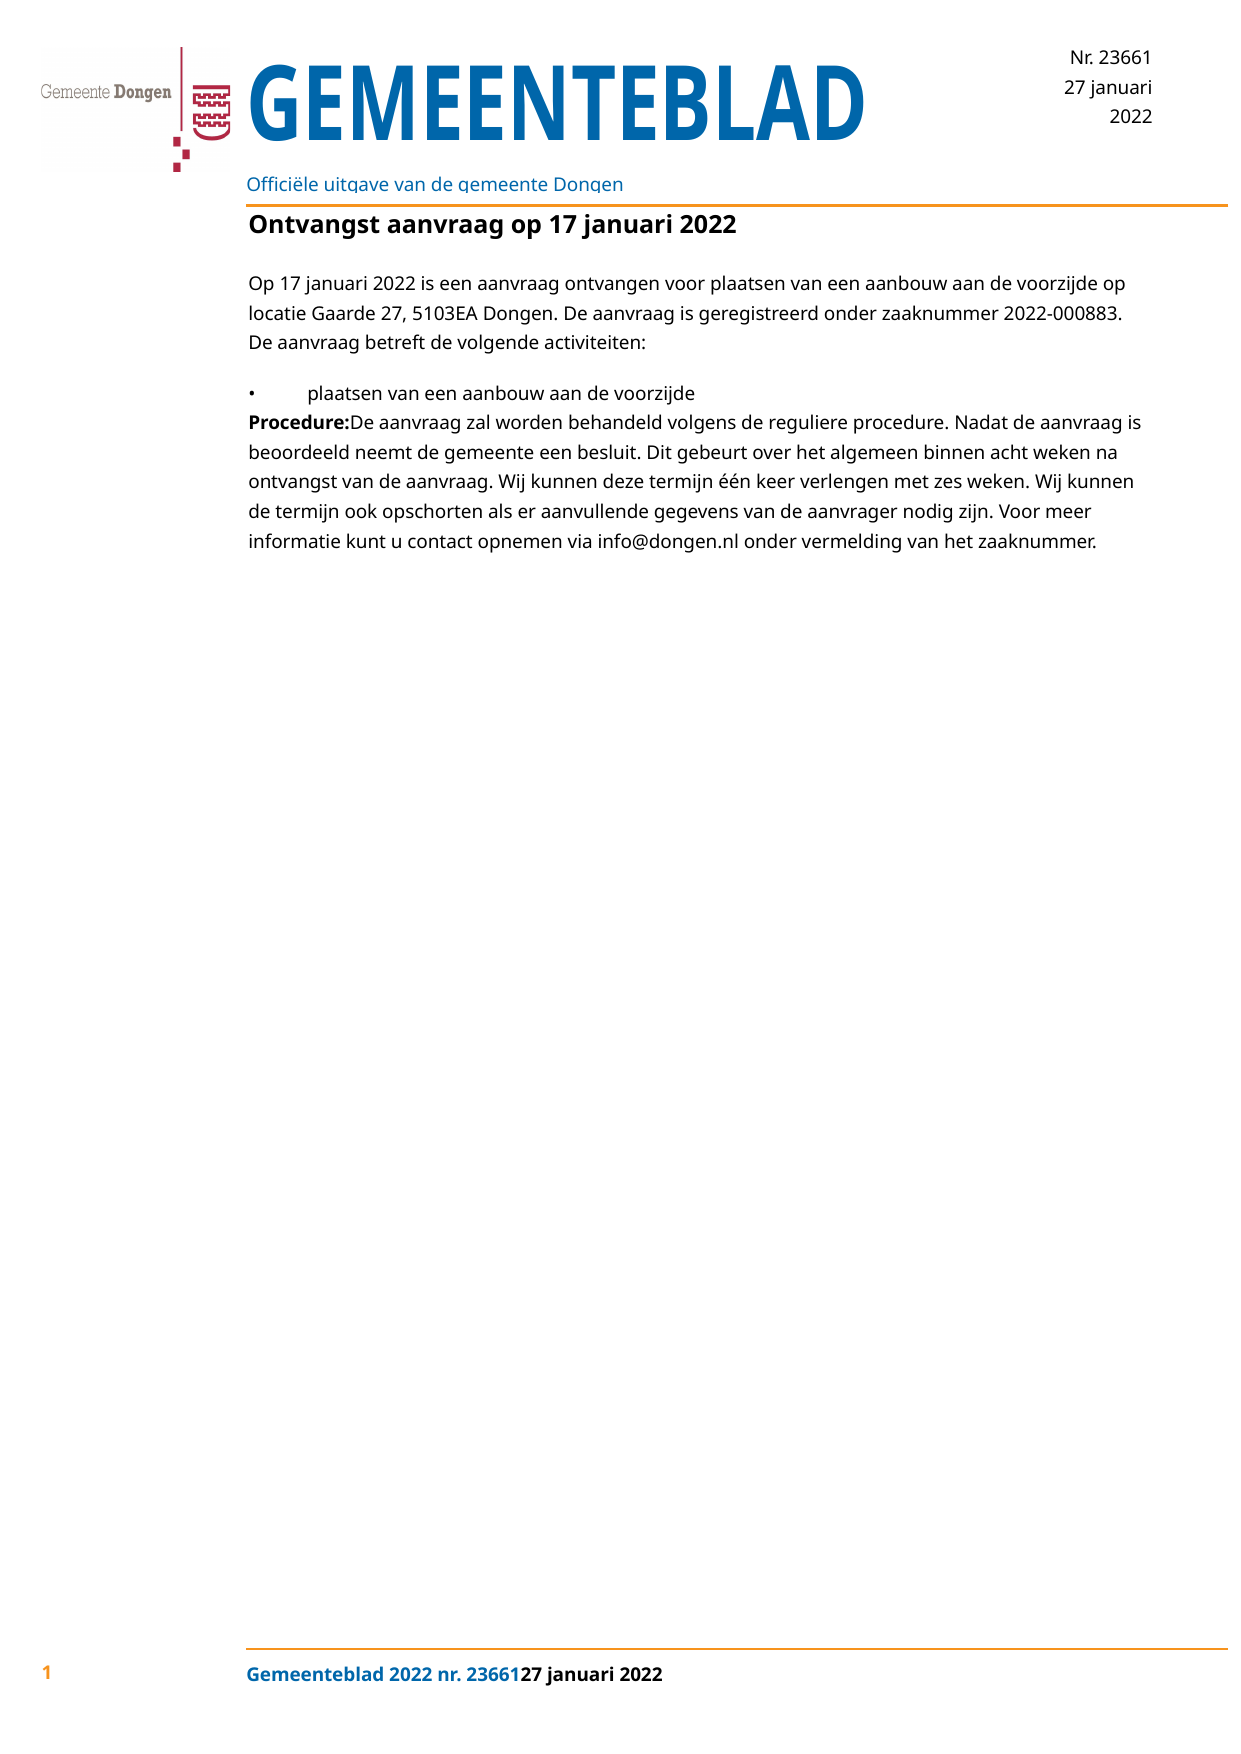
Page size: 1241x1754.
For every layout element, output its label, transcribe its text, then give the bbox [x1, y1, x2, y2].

text Op 17 januari 2022 is een aanvraag ontvangen voor plaatsen van een aanbouw aan de voorzijde op locatie Gaarde 27, 5103EA Dongen. De aanvraag is geregistreerd onder zaaknummer 2022-000883. De aanvraag betreft de volgende activiteiten: [248, 270, 1152, 355]
list plaatsen van een aanbouw aan de voorzijde [248, 380, 1152, 406]
text Procedure:De aanvraag zal worden behandeld volgens de reguliere procedure. Nadat de aanvraag is beoordeeld neemt de gemeente een besluit. Dit gebeurt over het algemeen binnen acht weken na ontvangst van de aanvraag. Wij kunnen deze termijn één keer verlengen met zes weken. Wij kunnen de termijn ook opschorten als er aanvullende gegevens van de aanvrager nodig zijn. Voor meer informatie kunt u contact opnemen via info@dongen.nl onder vermelding van het zaaknummer. [248, 409, 1152, 553]
picture [41, 47, 231, 172]
text Ontvangst aanvraag op 17 januari 2022 [248, 207, 1152, 241]
